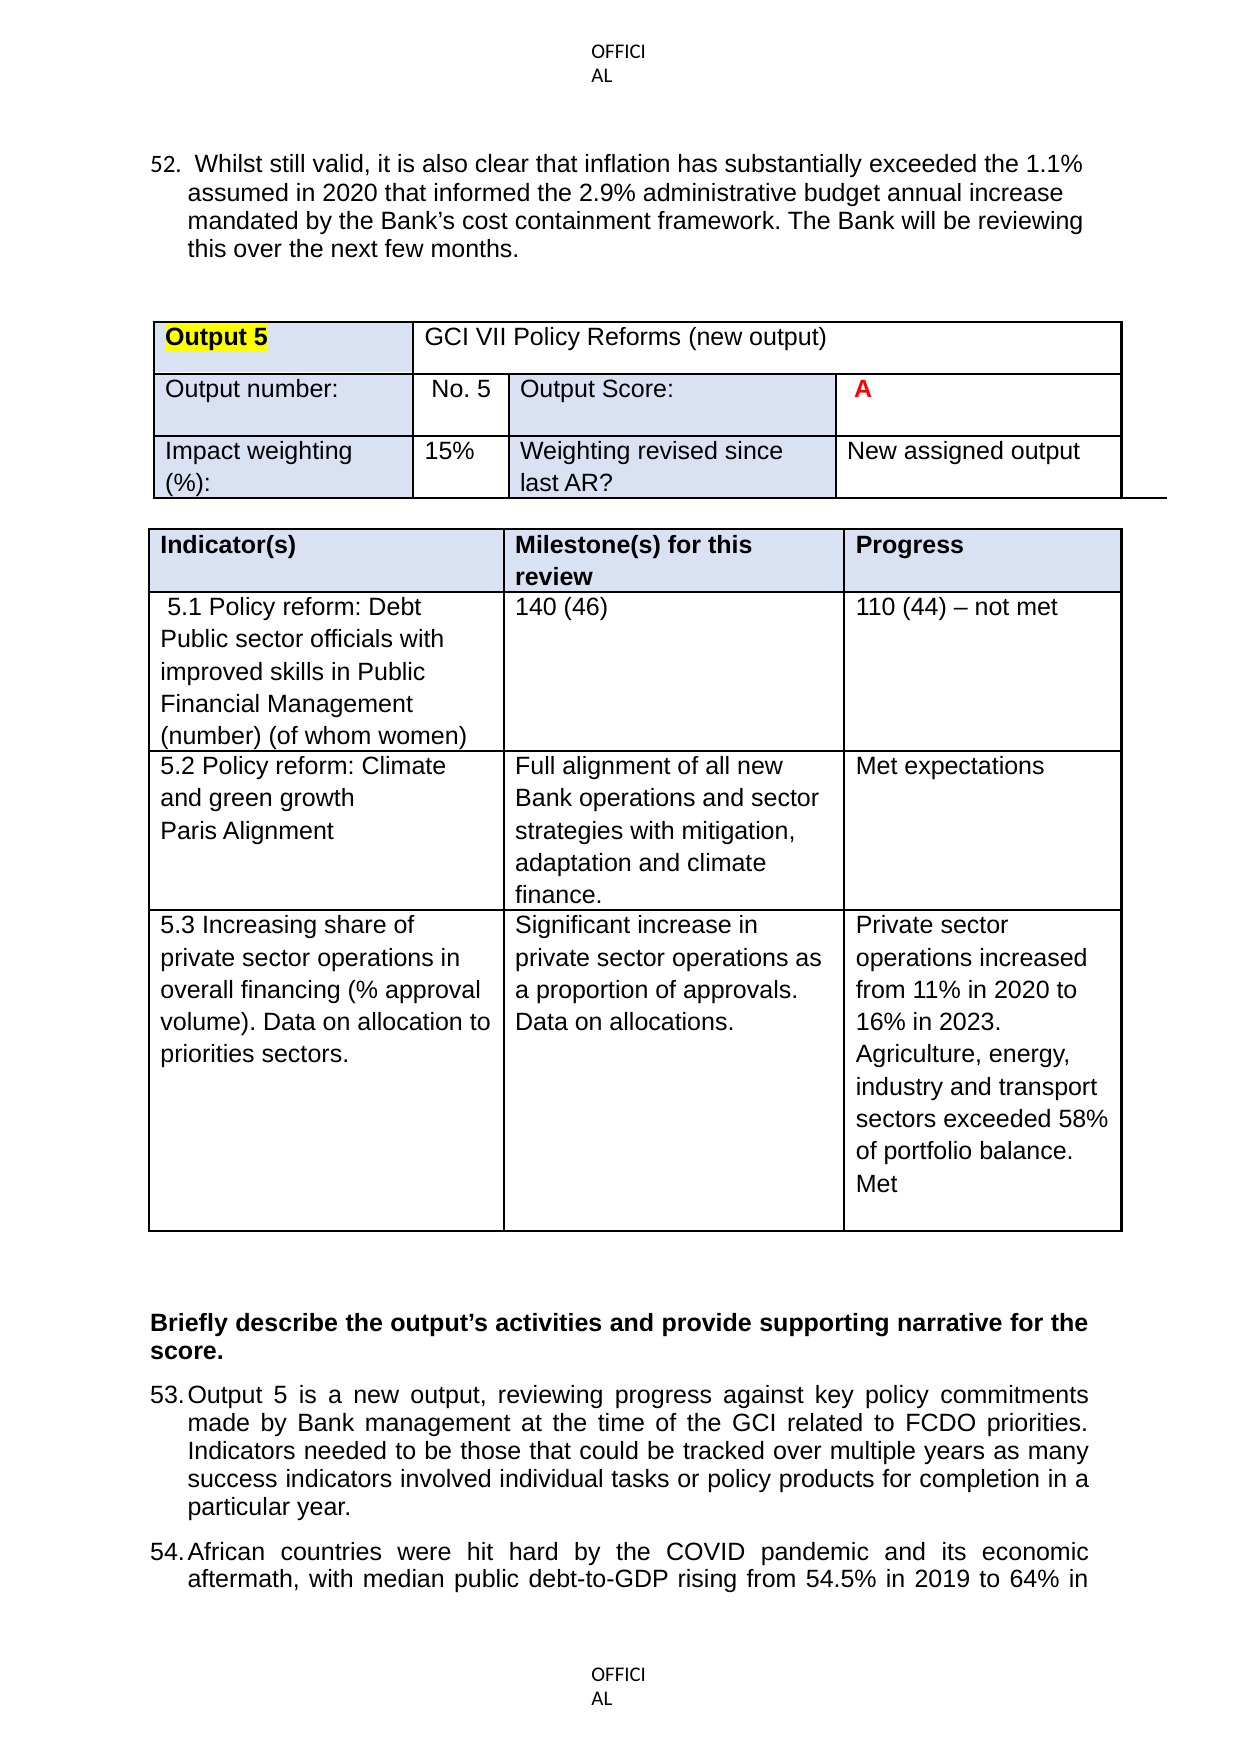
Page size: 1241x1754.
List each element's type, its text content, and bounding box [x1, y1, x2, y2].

table_cell [883, 499, 1167, 528]
table_cell A [837, 375, 1120, 435]
table_header [149, 321, 153, 372]
table_cell [149, 435, 153, 497]
table_cell 15% [414, 437, 508, 497]
table_cell Indicator(s) [150, 530, 503, 591]
list Whilst still valid, it is also clear that inflation has substantially exceeded the 1.1% assumed in 2020 that informed the 2.9% administrative budget annual increase mandated by the Bank’s cost containment framework. The Bank will be reviewing this over the next few months. [150, 150, 1090, 263]
table_cell Impact weighting (%): [155, 437, 412, 497]
table_cell Met expectations [845, 752, 1120, 909]
table_cell Weighting revised since last AR? [510, 437, 835, 497]
table_cell Private sector operations increased from 11% in 2020 to 16% in 2023. Agriculture, energy, industry and transport sectors exceeded 58% of portfolio balance. Met [845, 911, 1120, 1229]
table_cell No. 5 [414, 375, 508, 435]
text Briefly describe the output’s activities and provide supporting narrative for the score. [150, 1308, 1090, 1364]
table_cell 5.1 Policy reform: Debt Public sector officials with improved skills in Public Financial Management (number) (of whom women) [150, 593, 503, 750]
table_cell [413, 499, 439, 528]
list Output 5 is a new output, reviewing progress against key policy commitments made by Bank management at the time of the GCI related to FCDO priorities. Indicators needed to be those that could be tracked over multiple years as many success indicators involved individual tasks or policy products for completion in a particular year. [150, 1381, 1090, 1521]
table_cell Progress [845, 530, 1120, 591]
table_cell [149, 497, 154, 528]
table_cell [554, 499, 883, 528]
list African countries were hit hard by the COVID pandemic and its economic aftermath, with median public debt-to-GDP rising from 54.5% in 2019 to 64% in [150, 1537, 1090, 1593]
table_header Output 5 [155, 323, 412, 372]
table_cell [149, 373, 153, 435]
table_cell 110 (44) – not met [845, 593, 1120, 750]
table_cell Output Score: [510, 375, 835, 435]
table_cell Output number: [155, 375, 412, 435]
table_cell 5.3 Increasing share of private sector operations in overall financing (% approval volume). Data on allocation to priorities sectors. [150, 911, 503, 1229]
table_cell 5.2 Policy reform: Climate and green growth Paris Alignment [150, 752, 503, 909]
table_cell [154, 499, 413, 528]
table_cell Significant increase in private sector operations as a proportion of approvals. Data on allocations. [505, 911, 843, 1229]
table_cell [439, 499, 554, 528]
table_cell Full alignment of all new Bank operations and sector strategies with mitigation, adaptation and climate finance. [505, 752, 843, 909]
table_header GCI VII Policy Reforms (new output) [414, 323, 1120, 372]
table_cell 140 (46) [505, 593, 843, 750]
table_cell New assigned output [837, 437, 1120, 497]
table_cell Milestone(s) for this review [505, 530, 843, 591]
